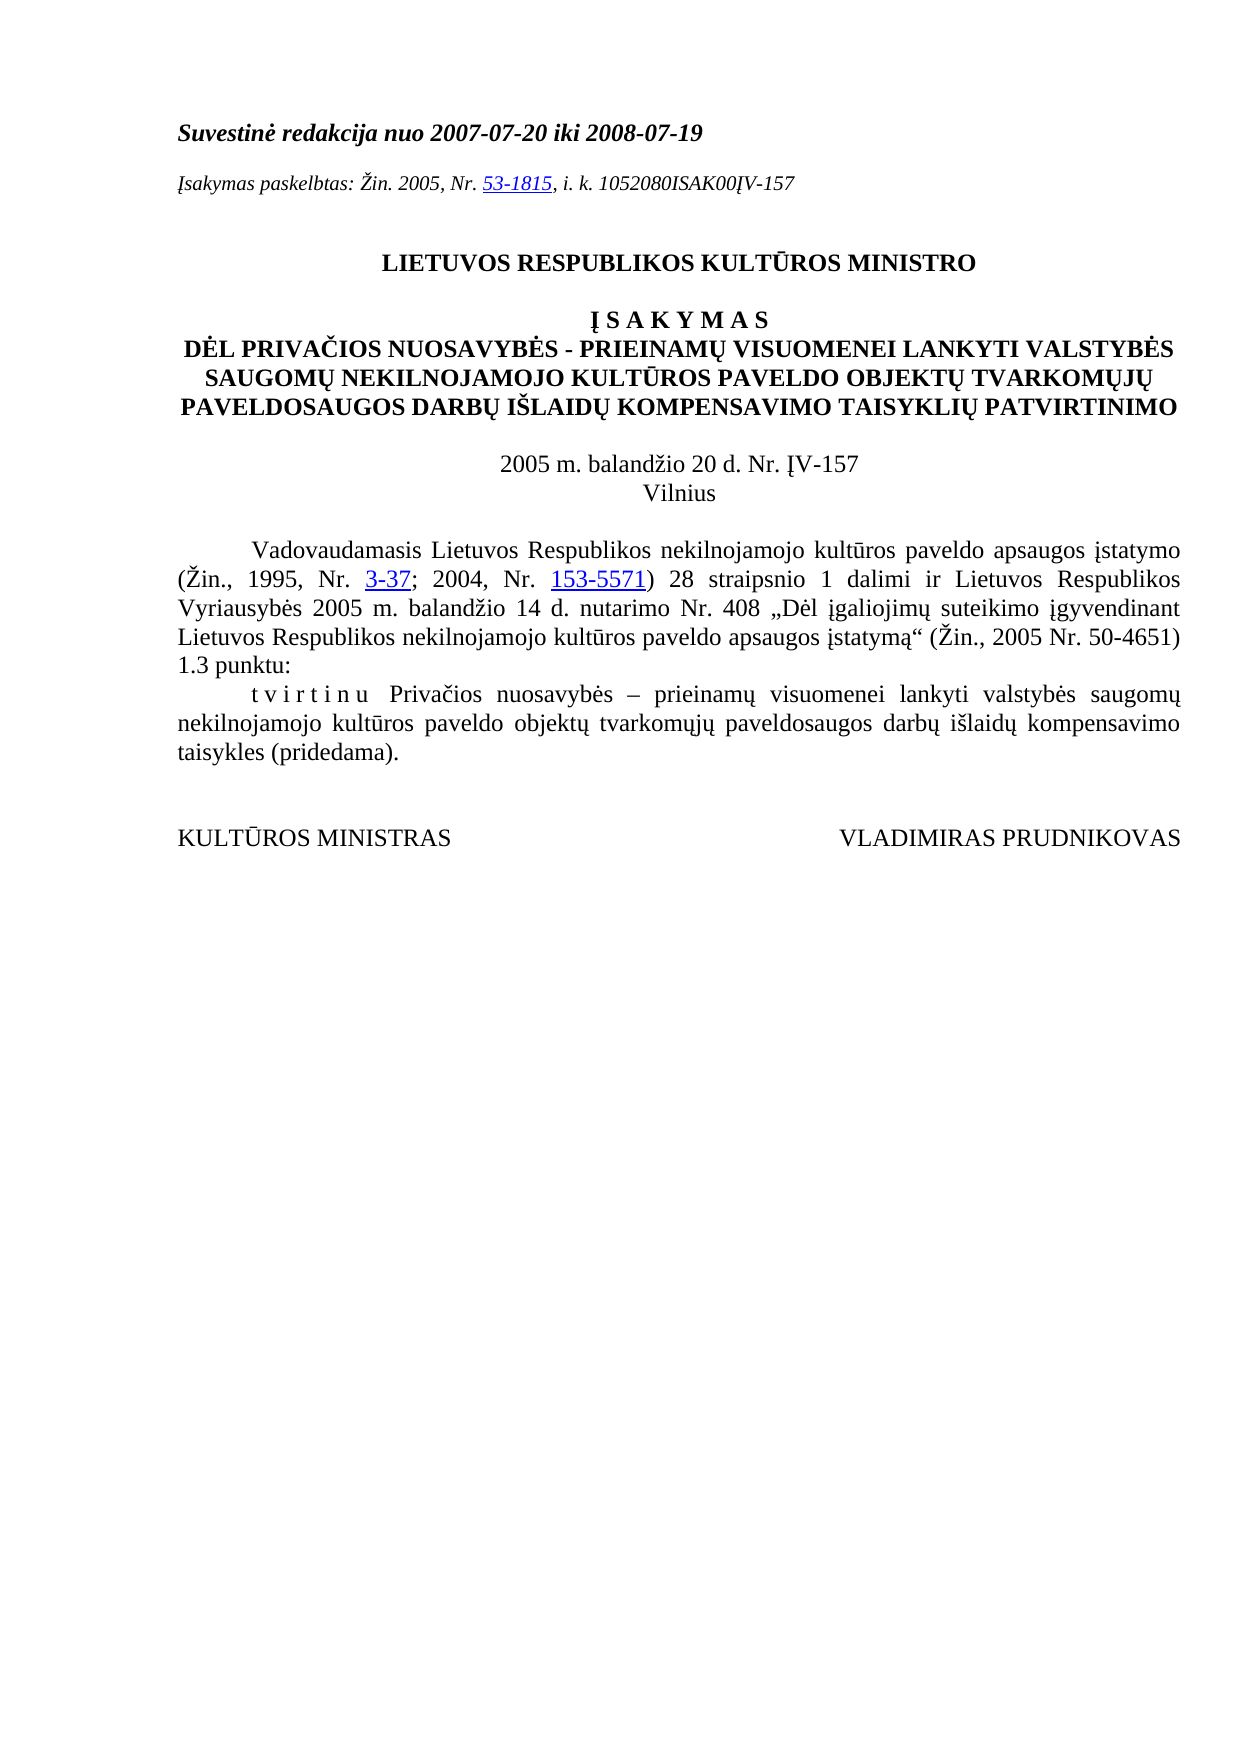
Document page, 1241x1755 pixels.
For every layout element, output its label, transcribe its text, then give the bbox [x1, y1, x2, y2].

text Vilnius [177, 478, 1181, 507]
text Kultūros ministras Vladimiras Prudnikovas [177, 823, 1181, 852]
text DĖL PRIVAČIOS NUOSAVYBĖS - PRIEINAMŲ VISUOMENEI LANKYTI VALSTYBĖS SAUGOMŲ NEKILNOJAMOJO KULTŪROS PAVELDO OBJEKTŲ TVARKOMŲJŲ PAVELDOSAUGOS DARBŲ IŠLAIDŲ KOMPENSAVIMO TAISYKLIŲ PATVIRTINIMO [177, 334, 1181, 420]
text Vadovaudamasis Lietuvos Respublikos nekilnojamojo kultūros paveldo apsaugos įstatymo (Žin., 1995, Nr. 3-37; 2004, Nr. 153-5571) 28 straipsnio 1 dalimi ir Lietuvos Respublikos Vyriausybės 2005 m. balandžio 14 d. nutarimo Nr. 408 „Dėl įgaliojimų suteikimo įgyvendinant Lietuvos Respublikos nekilnojamojo kultūros paveldo apsaugos įstatymą“ (Žin., 2005 Nr. 50-4651) 1.3 punktu: [177, 535, 1181, 679]
text 2005 m. balandžio 20 d. Nr. ĮV-157 [177, 449, 1181, 478]
text Į S A K Y M A S [177, 305, 1181, 334]
text Suvestinė redakcija nuo 2007-07-20 iki 2008-07-19 [177, 118, 1181, 147]
text Įsakymas paskelbtas: Žin. 2005, Nr. 53-1815, i. k. 1052080ISAK00ĮV-157 [177, 171, 1181, 195]
text tvirtinu Privačios nuosavybės – prieinamų visuomenei lankyti valstybės saugomų nekilnojamojo kultūros paveldo objektų tvarkomųjų paveldosaugos darbų išlaidų kompensavimo taisykles (pridedama). [177, 679, 1181, 765]
text LIETUVOS RESPUBLIKOS KULTŪROS MINISTRO [177, 248, 1181, 277]
